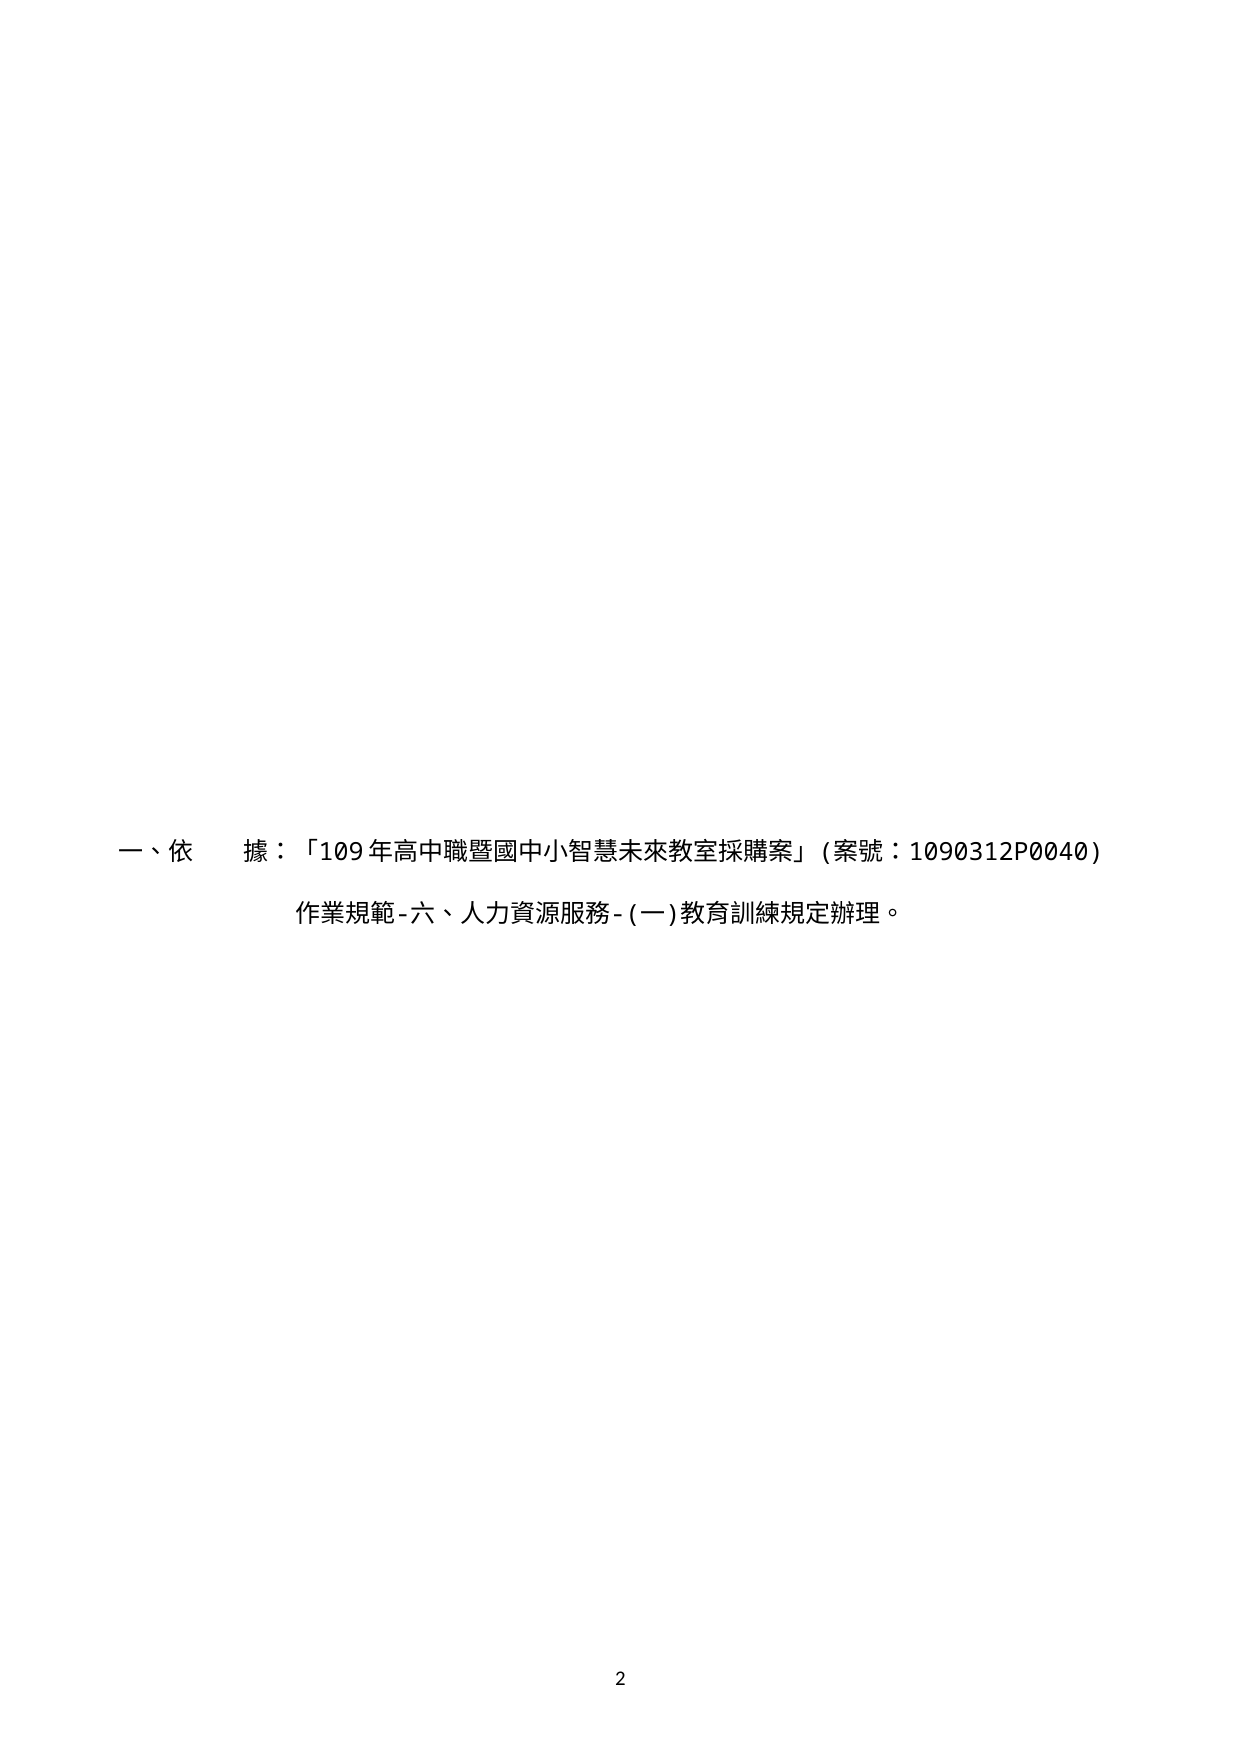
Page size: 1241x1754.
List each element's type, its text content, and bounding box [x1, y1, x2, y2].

text 一、依 據：「109年高中職暨國中小智慧未來教室採購案」(案號：1090312P0040)作業規範-六、人力資源服務-(一)教育訓練規定辦理。 [118, 808, 1122, 933]
